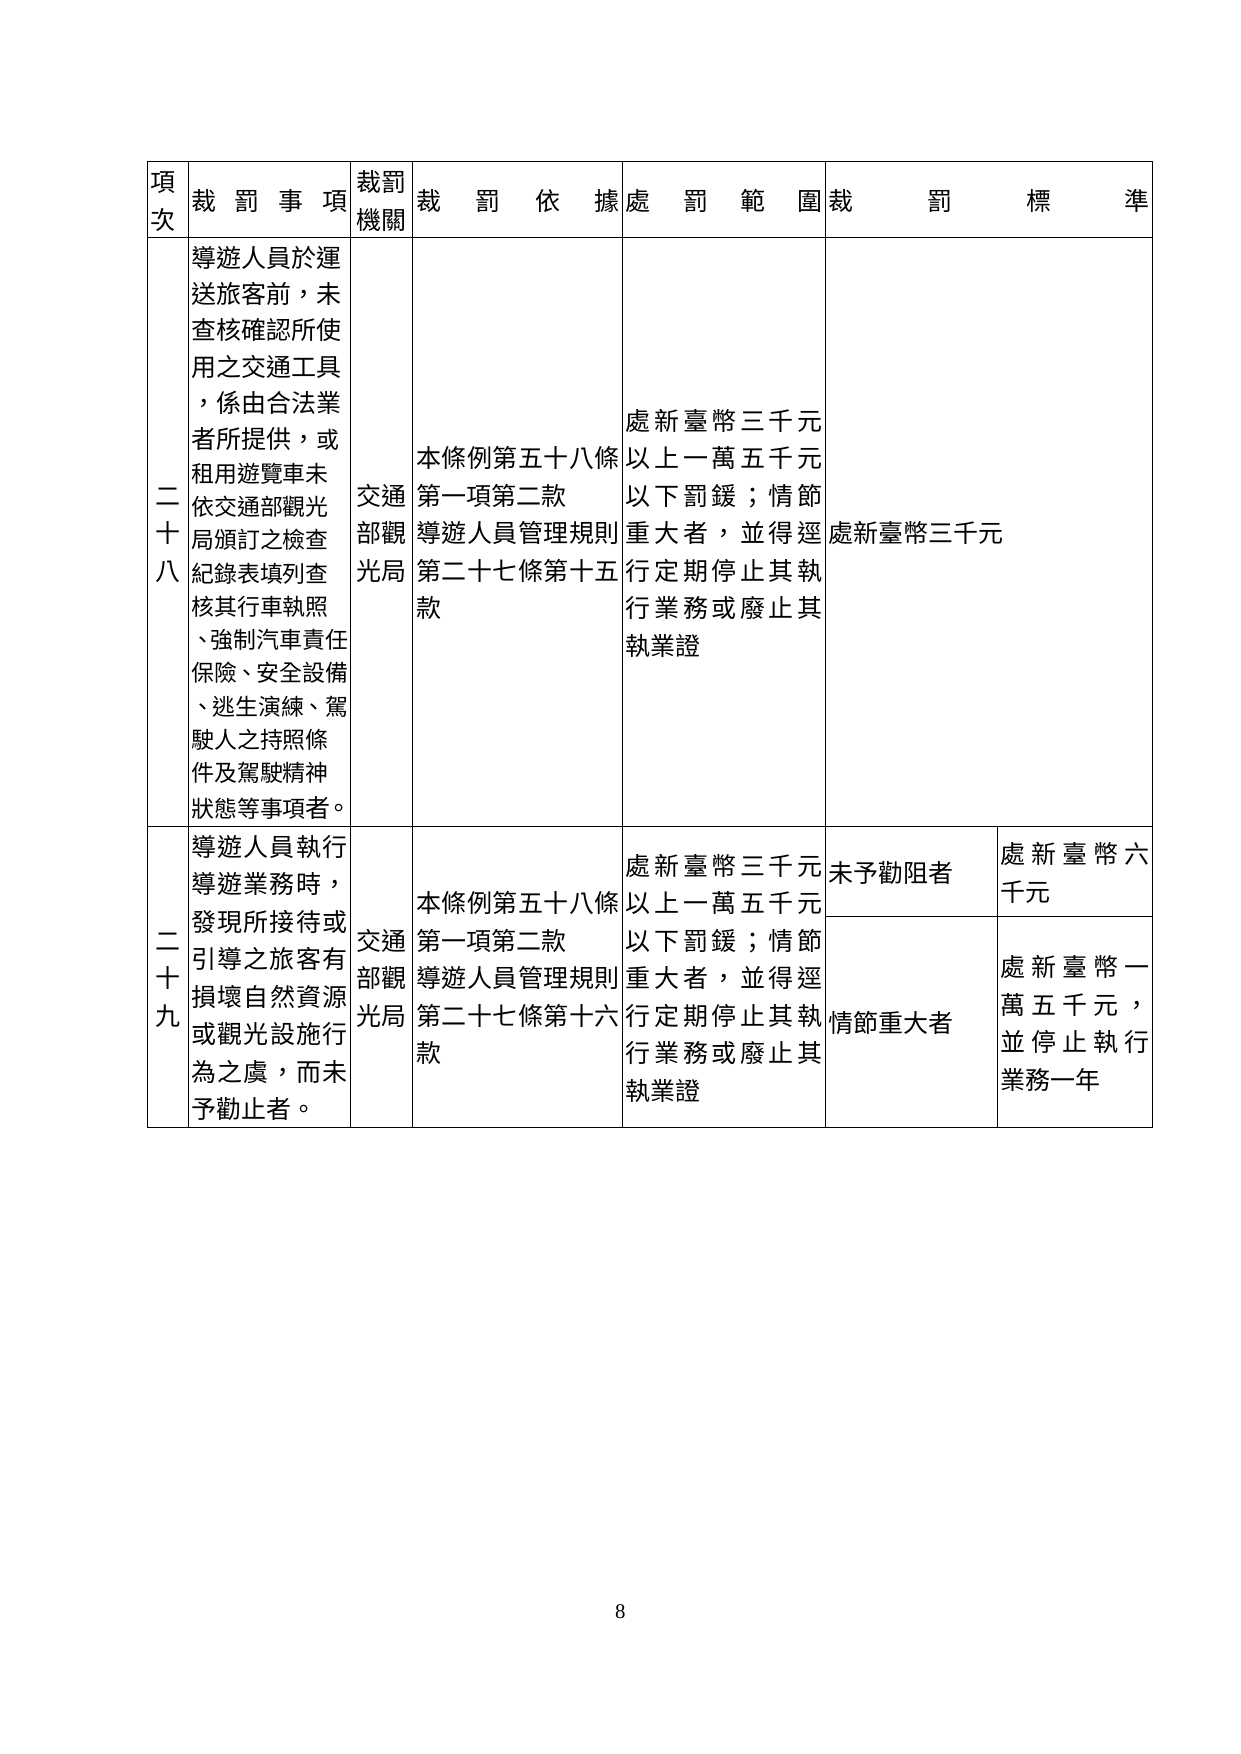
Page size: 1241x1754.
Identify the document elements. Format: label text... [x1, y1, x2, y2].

table_cell 交通部觀光局 [351, 238, 412, 826]
table_cell 二十八 [148, 238, 188, 826]
table_cell 處新臺幣六千元 [998, 827, 1152, 916]
table_cell 導遊人員執行導遊業務時，發現所接待或引導之旅客有損壞自然資源或觀光設施行為之虞，而未予勸止者。 [189, 827, 350, 1127]
table_cell 本條例第五十八條第一項第二款 導遊人員管理規則第二十七條第十六款 [413, 827, 622, 1127]
table_cell 處新臺幣三千元 [826, 238, 1152, 826]
table_cell 導遊人員於運 送旅客前，未 查核確認所使 用之交通工具 ，係由合法業 者所提供，或 租用遊覽車未 依交通部觀光 局頒訂之檢查 紀錄表填列查 核其行車執照 、強制汽車責任 保險、安全設備 、逃生演練、駕 駛人之持照條 件及駕駛精神 狀態等事項者。 [189, 238, 350, 826]
table_header 處罰範圍 [623, 162, 825, 237]
table_cell 處新臺幣三千元以上一萬五千元以下罰鍰；情節重大者，並得逕行定期停止其執行業務或廢止其執業證 [623, 238, 825, 826]
table_header 裁罰機關 [351, 162, 412, 237]
table_cell 交通部觀光局 [351, 827, 412, 1127]
table_header 裁罰事項 [189, 162, 350, 237]
table_cell 處新臺幣三千元以上一萬五千元以下罰鍰；情節重大者，並得逕行定期停止其執行業務或廢止其執業證 [623, 827, 825, 1127]
table_cell 本條例第五十八條第一項第二款 導遊人員管理規則第二十七條第十五款 [413, 238, 622, 826]
table_cell 情節重大者 [826, 917, 997, 1127]
table_cell 未予勸阻者 [826, 827, 997, 916]
table_header 裁罰標準 [826, 162, 1152, 237]
table_cell 二十九 [148, 827, 188, 1127]
table_cell 處新臺幣一萬五千元，並停止執行業務一年 [998, 917, 1152, 1127]
table_header 裁罰依據 [413, 162, 622, 237]
table_header 項次 [148, 162, 188, 237]
